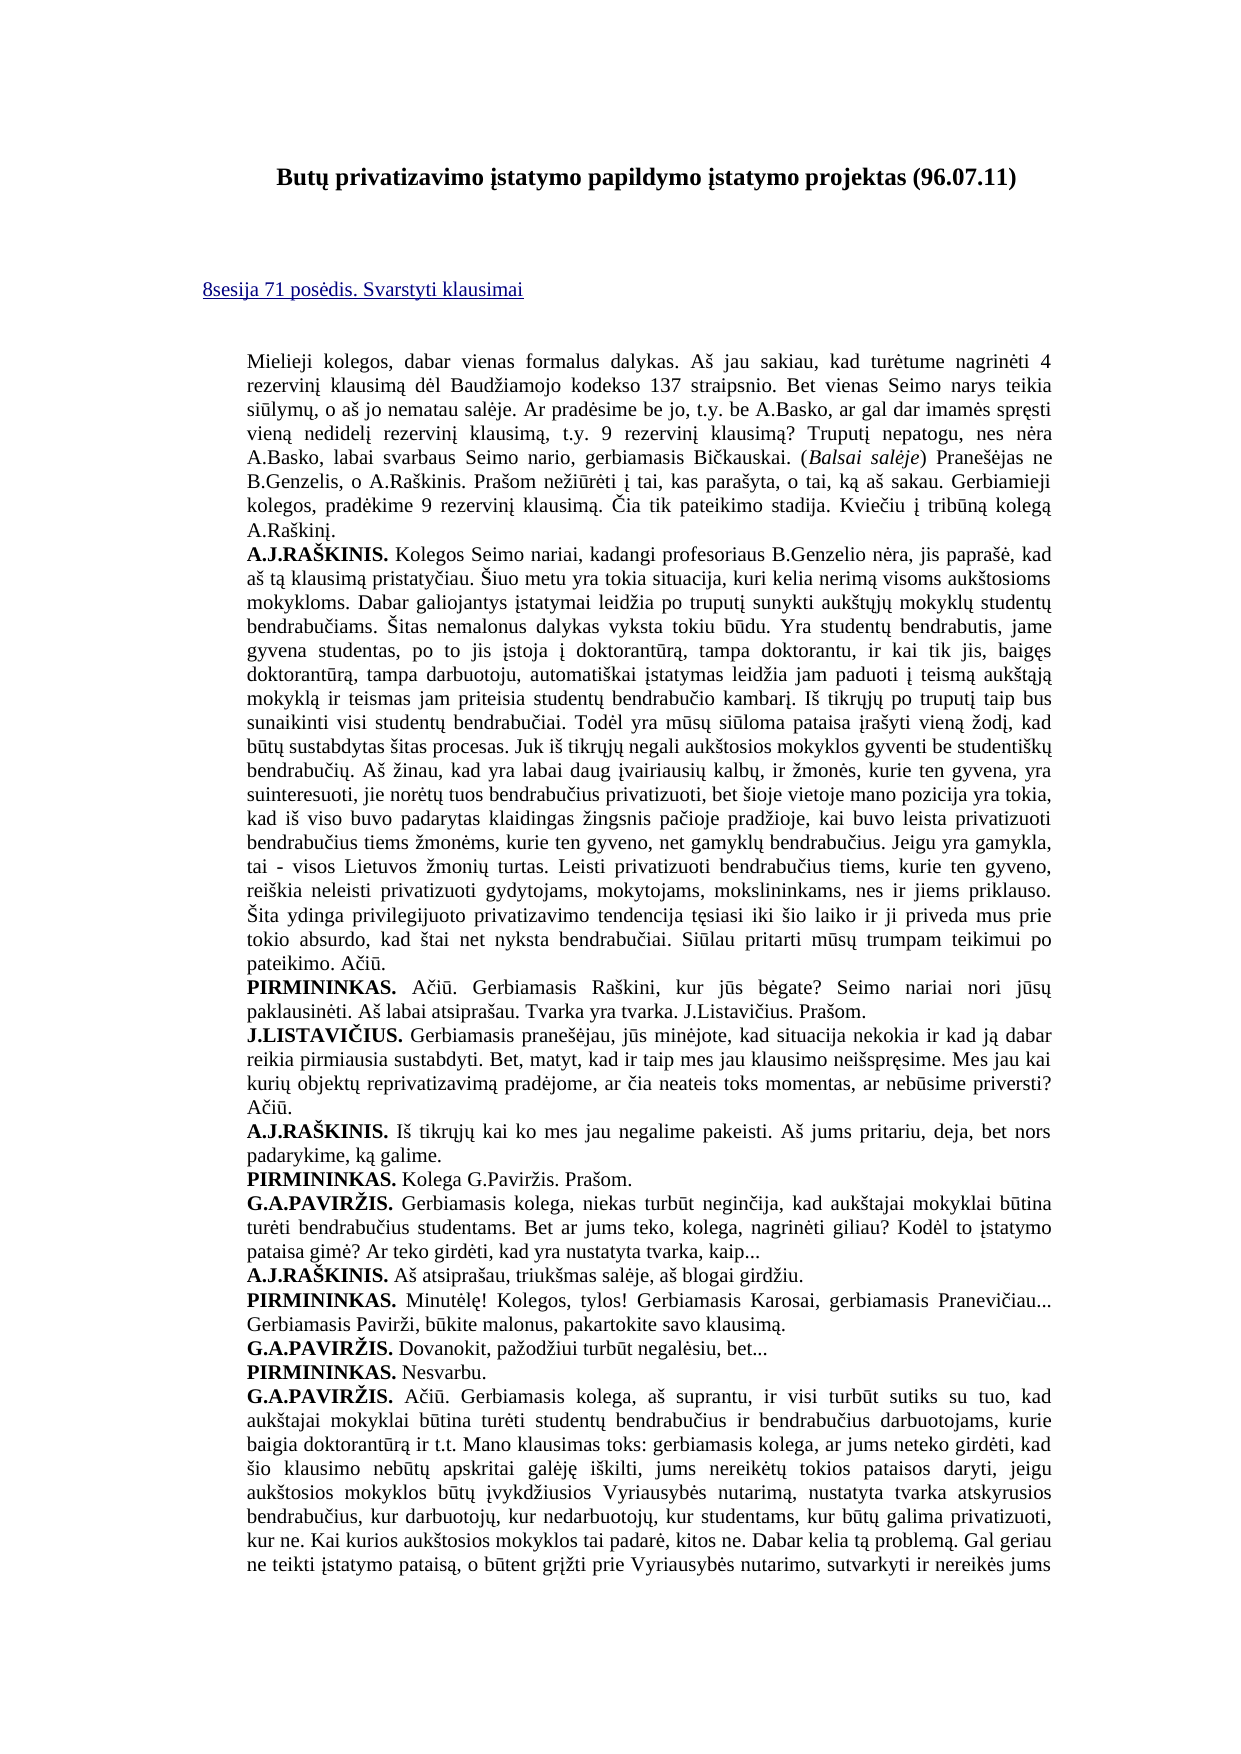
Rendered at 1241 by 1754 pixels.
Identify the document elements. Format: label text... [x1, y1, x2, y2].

text 8sesija 71 posėdis. Svarstyti klausimai [202, 277, 1053, 301]
text Butų privatizavimo įstatymo papildymo įstatymo projektas (96.07.11) [247, 162, 1053, 191]
text PIRMININKAS. Kolega G.Paviržis. Prašom. [247, 1167, 1053, 1191]
text A.J.RAŠKINIS. Iš tikrųjų kai ko mes jau negalime pakeisti. Aš jums pritariu, deja, bet nors padarykime, ką galime. [247, 1119, 1053, 1167]
text G.A.PAVIRŽIS. Gerbiamasis kolega, niekas turbūt neginčija, kad aukštajai mokyklai būtina turėti bendrabučius studentams. Bet ar jums teko, kolega, nagrinėti giliau? Kodėl to įstatymo pataisa gimė? Ar teko girdėti, kad yra nustatyta tvarka, kaip... [247, 1191, 1053, 1263]
text PIRMININKAS. Minutėlę! Kolegos, tylos! Gerbiamasis Karosai, gerbiamasis Pranevičiau... Gerbiamasis Pavirži, būkite malonus, pakartokite savo klausimą. [247, 1287, 1053, 1336]
text PIRMININKAS. Ačiū. Gerbiamasis Raškini, kur jūs bėgate? Seimo nariai nori jūsų paklausinėti. Aš labai atsiprašau. Tvarka yra tvarka. J.Listavičius. Prašom. [247, 975, 1053, 1023]
text G.A.PAVIRŽIS. Dovanokit, pažodžiui turbūt negalėsiu, bet... [247, 1336, 1053, 1360]
text J.LISTAVIČIUS. Gerbiamasis pranešėjau, jūs minėjote, kad situacija nekokia ir kad ją dabar reikia pirmiausia sustabdyti. Bet, matyt, kad ir taip mes jau klausimo neišspręsime. Mes jau kai kurių objektų reprivatizavimą pradėjome, ar čia neateis toks momentas, ar nebūsime priversti? Ačiū. [247, 1023, 1053, 1119]
text A.J.RAŠKINIS. Kolegos Seimo nariai, kadangi profesoriaus B.Genzelio nėra, jis paprašė, kad aš tą klausimą pristatyčiau. Šiuo metu yra tokia situacija, kuri kelia nerimą visoms aukštosioms mokykloms. Dabar galiojantys įstatymai leidžia po truputį sunykti aukštųjų mokyklų studentų bendrabučiams. Šitas nemalonus dalykas vyksta tokiu būdu. Yra studentų bendrabutis, jame gyvena studentas, po to jis įstoja į doktorantūrą, tampa doktorantu, ir kai tik jis, baigęs doktorantūrą, tampa darbuotoju, automatiškai įstatymas leidžia jam paduoti į teismą aukštąją mokyklą ir teismas jam priteisia studentų bendrabučio kambarį. Iš tikrųjų po truputį taip bus sunaikinti visi studentų bendrabučiai. Todėl yra mūsų siūloma pataisa įrašyti vieną žodį, kad būtų sustabdytas šitas procesas. Juk iš tikrųjų negali aukštosios mokyklos gyventi be studentiškų bendrabučių. Aš žinau, kad yra labai daug įvairiausių kalbų, ir žmonės, kurie ten gyvena, yra suinteresuoti, jie norėtų tuos bendrabučius privatizuoti, bet šioje vietoje mano pozicija yra tokia, kad iš viso buvo padarytas klaidingas žingsnis pačioje pradžioje, kai buvo leista privatizuoti bendrabučius tiems žmonėms, kurie ten gyveno, net gamyklų bendrabučius. Jeigu yra gamykla, tai - visos Lietuvos žmonių turtas. Leisti privatizuoti bendrabučius tiems, kurie ten gyveno, reiškia neleisti privatizuoti gydytojams, mokytojams, mokslininkams, nes ir jiems priklauso. Šita ydinga privilegijuoto privatizavimo tendencija tęsiasi iki šio laiko ir ji priveda mus prie tokio absurdo, kad štai net nyksta bendrabučiai. Siūlau pritarti mūsų trumpam teikimui po pateikimo. Ačiū. [247, 542, 1053, 975]
text Mielieji kolegos, dabar vienas formalus dalykas. Aš jau sakiau, kad turėtume nagrinėti 4 rezervinį klausimą dėl Baudžiamojo kodekso 137 straipsnio. Bet vienas Seimo narys teikia siūlymų, o aš jo nematau salėje. Ar pradėsime be jo, t.y. be A.Basko, ar gal dar imamės spręsti vieną nedidelį rezervinį klausimą, t.y. 9 rezervinį klausimą? Truputį nepatogu, nes nėra A.Basko, labai svarbaus Seimo nario, gerbiamasis Bičkauskai. (Balsai salėje) Pranešėjas ne B.Genzelis, o A.Raškinis. Prašom nežiūrėti į tai, kas parašyta, o tai, ką aš sakau. Gerbiamieji kolegos, pradėkime 9 rezervinį klausimą. Čia tik pateikimo stadija. Kviečiu į tribūną kolegą A.Raškinį. [247, 349, 1053, 542]
text G.A.PAVIRŽIS. Ačiū. Gerbiamasis kolega, aš suprantu, ir visi turbūt sutiks su tuo, kad aukštajai mokyklai būtina turėti studentų bendrabučius ir bendrabučius darbuotojams, kurie baigia doktorantūrą ir t.t. Mano klausimas toks: gerbiamasis kolega, ar jums neteko girdėti, kad šio klausimo nebūtų apskritai galėję iškilti, jums nereikėtų tokios pataisos daryti, jeigu aukštosios mokyklos būtų įvykdžiusios Vyriausybės nutarimą, nustatyta tvarka atskyrusios bendrabučius, kur darbuotojų, kur nedarbuotojų, kur studentams, kur būtų galima privatizuoti, kur ne. Kai kurios aukštosios mokyklos tai padarė, kitos ne. Dabar kelia tą problemą. Gal geriau ne teikti įstatymo pataisą, o būtent grįžti prie Vyriausybės nutarimo, sutvarkyti ir nereikės jums [247, 1384, 1053, 1576]
text A.J.RAŠKINIS. Aš atsiprašau, triukšmas salėje, aš blogai girdžiu. [247, 1263, 1053, 1287]
text PIRMININKAS. Nesvarbu. [247, 1360, 1053, 1384]
